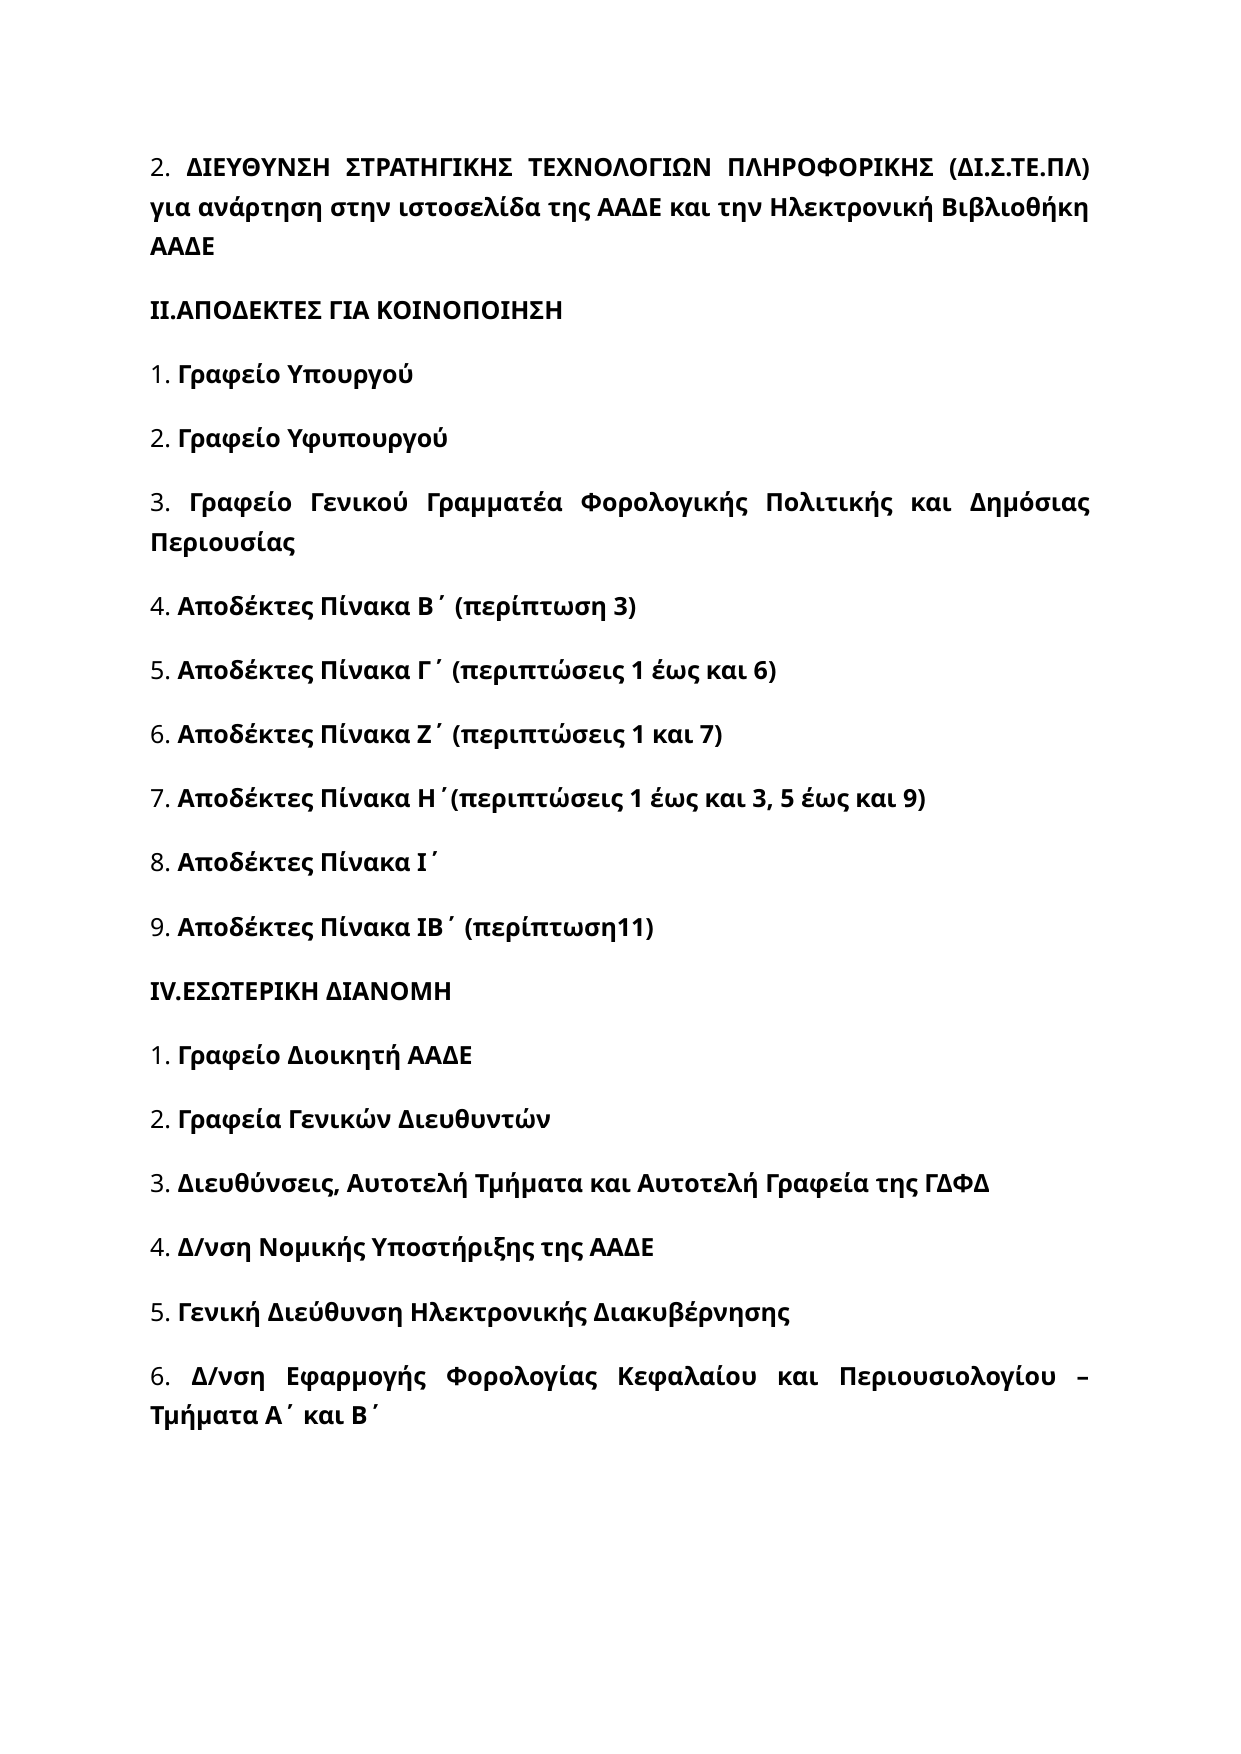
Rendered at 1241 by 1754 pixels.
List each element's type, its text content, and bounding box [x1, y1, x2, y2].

text 3. Γραφείο Γενικού Γραμματέα Φορολογικής Πολιτικής και Δημόσιας Περιουσίας [150, 485, 1090, 558]
text 9. Αποδέκτες Πίνακα ΙΒ΄ (περίπτωση11) [150, 909, 1090, 943]
text 5. Γενική Διεύθυνση Ηλεκτρονικής Διακυβέρνησης [150, 1294, 1090, 1328]
text 6. Δ/νση Εφαρμογής Φορολογίας Κεφαλαίου και Περιουσιολογίου – Τμήματα Α΄ και Β΄ [150, 1358, 1090, 1432]
text 6. Αποδέκτες Πίνακα Ζ΄ (περιπτώσεις 1 και 7) [150, 717, 1090, 751]
text 2. Γραφεία Γενικών Διευθυντών [150, 1102, 1090, 1136]
text 4. Δ/νση Νομικής Υποστήριξης της ΑΑΔΕ [150, 1230, 1090, 1264]
text 8. Αποδέκτες Πίνακα Ι΄ [150, 845, 1090, 879]
text ΙΙ.ΑΠΟΔΕΚΤΕΣ ΓΙΑ ΚΟΙΝΟΠΟΙΗΣΗ [150, 292, 1090, 327]
text 5. Αποδέκτες Πίνακα Γ΄ (περιπτώσεις 1 έως και 6) [150, 652, 1090, 687]
text 7. Αποδέκτες Πίνακα Η΄(περιπτώσεις 1 έως και 3, 5 έως και 9) [150, 781, 1090, 815]
text 1. Γραφείο Διοικητή ΑΑΔΕ [150, 1037, 1090, 1072]
text 3. Διευθύνσεις, Αυτοτελή Τμήματα και Αυτοτελή Γραφεία της ΓΔΦΔ [150, 1166, 1090, 1200]
text 2. ΔΙΕΥΘΥΝΣΗ ΣΤΡΑΤΗΓΙΚΗΣ ΤΕΧΝΟΛΟΓΙΩΝ ΠΛΗΡΟΦΟΡΙΚΗΣ (ΔΙ.Σ.ΤΕ.ΠΛ) για ανάρτηση στην ιστοσελίδα της ΑΑΔΕ και την Ηλεκτρονική Βιβλιοθήκη ΑΑΔΕ [150, 150, 1090, 262]
text 2. Γραφείο Υφυπουργού [150, 421, 1090, 455]
text 1. Γραφείο Υπουργού [150, 357, 1090, 391]
text 4. Αποδέκτες Πίνακα Β΄ (περίπτωση 3) [150, 588, 1090, 622]
text IV.ΕΣΩΤΕΡΙΚΗ ΔΙΑΝΟΜΗ [150, 973, 1090, 1007]
